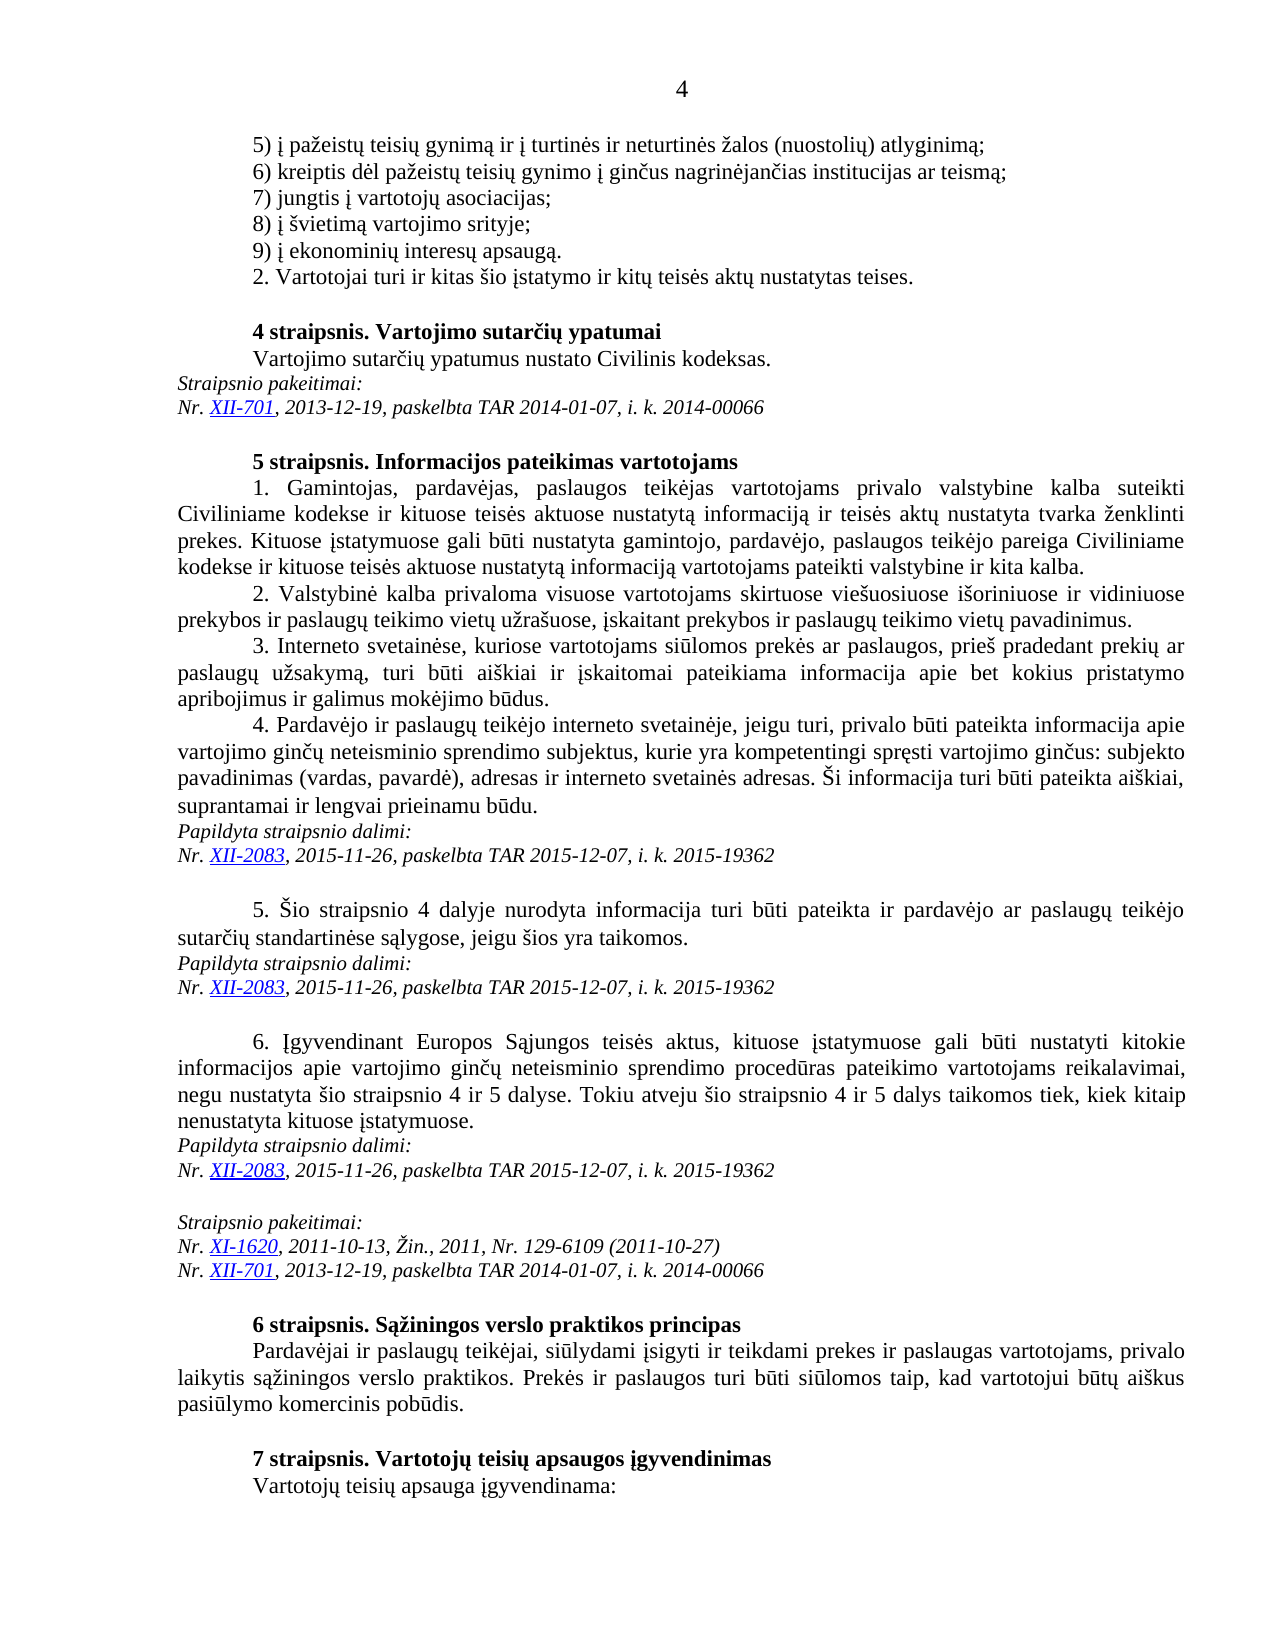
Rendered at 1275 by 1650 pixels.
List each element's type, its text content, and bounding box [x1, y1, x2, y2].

text Nr. XI-1620, 2011-10-13, Žin., 2011, Nr. 129-6109 (2011-10-27) [177, 1234, 1186, 1258]
text 2. Vartotojai turi ir kitas šio įstatymo ir kitų teisės aktų nustatytas teises. [177, 263, 1186, 289]
text Papildyta straipsnio dalimi: [177, 951, 1186, 975]
text Pardavėjai ir paslaugų teikėjai, siūlydami įsigyti ir teikdami prekes ir paslaugas vartotojams, privalo laikytis sąžiningos verslo praktikos. Prekės ir paslaugos turi būti siūlomos taip, kad vartotojui būtų aiškus pasiūlymo komercinis pobūdis. [177, 1338, 1186, 1417]
text 6) kreiptis dėl pažeistų teisių gynimo į ginčus nagrinėjančias institucijas ar teismą; [177, 158, 1186, 184]
text 9) į ekonominių interesų apsaugą. [177, 237, 1186, 263]
text 4 straipsnis. Vartojimo sutarčių ypatumai [177, 318, 1186, 344]
text Nr. XII-2083, 2015-11-26, paskelbta TAR 2015-12-07, i. k. 2015-19362 [177, 843, 1186, 867]
text Papildyta straipsnio dalimi: [177, 1133, 1186, 1157]
text 4. Pardavėjo ir paslaugų teikėjo interneto svetainėje, jeigu turi, privalo būti pateikta informacija apie vartojimo ginčų neteisminio sprendimo subjektus, kurie yra kompetentingi spręsti vartojimo ginčus: subjekto pavadinimas (vardas, pavardė), adresas ir interneto svetainės adresas. Ši informacija turi būti pateikta aiškiai, suprantamai ir lengvai prieinamu būdu. [177, 711, 1186, 819]
text Straipsnio pakeitimai: [177, 371, 1186, 395]
text Vartotojų teisių apsauga įgyvendinama: [177, 1472, 1186, 1498]
text Nr. XII-701, 2013-12-19, paskelbta TAR 2014-01-07, i. k. 2014-00066 [177, 395, 1186, 419]
text 8) į švietimą vartojimo srityje; [177, 210, 1186, 237]
text Vartojimo sutarčių ypatumus nustato Civilinis kodeksas. [177, 344, 1186, 371]
text 7) jungtis į vartotojų asociacijas; [177, 184, 1186, 210]
text Straipsnio pakeitimai: [177, 1210, 1186, 1234]
text 5. Šio straipsnio 4 dalyje nurodyta informacija turi būti pateikta ir pardavėjo ar paslaugų teikėjo sutarčių standartinėse sąlygose, jeigu šios yra taikomos. [177, 896, 1186, 951]
text 5) į pažeistų teisių gynimą ir į turtinės ir neturtinės žalos (nuostolių) atlyginimą; [177, 131, 1186, 158]
text 6. Įgyvendinant Europos Sąjungos teisės aktus, kituose įstatymuose gali būti nustatyti kitokie informacijos apie vartojimo ginčų neteisminio sprendimo procedūras pateikimo vartotojams reikalavimai, negu nustatyta šio straipsnio 4 ir 5 dalyse. Tokiu atveju šio straipsnio 4 ir 5 dalys taikomos tiek, kiek kitaip nenustatyta kituose įstatymuose. [177, 1028, 1186, 1133]
text 1. Gamintojas, pardavėjas, paslaugos teikėjas vartotojams privalo valstybine kalba suteikti Civiliniame kodekse ir kituose teisės aktuose nustatytą informaciją ir teisės aktų nustatyta tvarka ženklinti prekes. Kituose įstatymuose gali būti nustatyta gamintojo, pardavėjo, paslaugos teikėjo pareiga Civiliniame kodekse ir kituose teisės aktuose nustatytą informaciją vartotojams pateikti valstybine ir kita kalba. [177, 474, 1186, 579]
text 3. Interneto svetainėse, kuriose vartotojams siūlomos prekės ar paslaugos, prieš pradedant prekių ar paslaugų užsakymą, turi būti aiškiai ir įskaitomai pateikiama informacija apie bet kokius pristatymo apribojimus ir galimus mokėjimo būdus. [177, 632, 1186, 711]
text Nr. XII-2083, 2015-11-26, paskelbta TAR 2015-12-07, i. k. 2015-19362 [177, 1157, 1186, 1182]
text 7 straipsnis. Vartotojų teisių apsaugos įgyvendinimas [177, 1445, 1186, 1472]
text Nr. XII-2083, 2015-11-26, paskelbta TAR 2015-12-07, i. k. 2015-19362 [177, 975, 1186, 999]
text 6 straipsnis. Sąžiningos verslo praktikos principas [177, 1311, 1186, 1338]
text Papildyta straipsnio dalimi: [177, 819, 1186, 843]
text Nr. XII-701, 2013-12-19, paskelbta TAR 2014-01-07, i. k. 2014-00066 [177, 1258, 1186, 1282]
text 5 straipsnis. Informacijos pateikimas vartotojams [177, 448, 1186, 474]
text 2. Valstybinė kalba privaloma visuose vartotojams skirtuose viešuosiuose išoriniuose ir vidiniuose prekybos ir paslaugų teikimo vietų užrašuose, įskaitant prekybos ir paslaugų teikimo vietų pavadinimus. [177, 579, 1186, 632]
